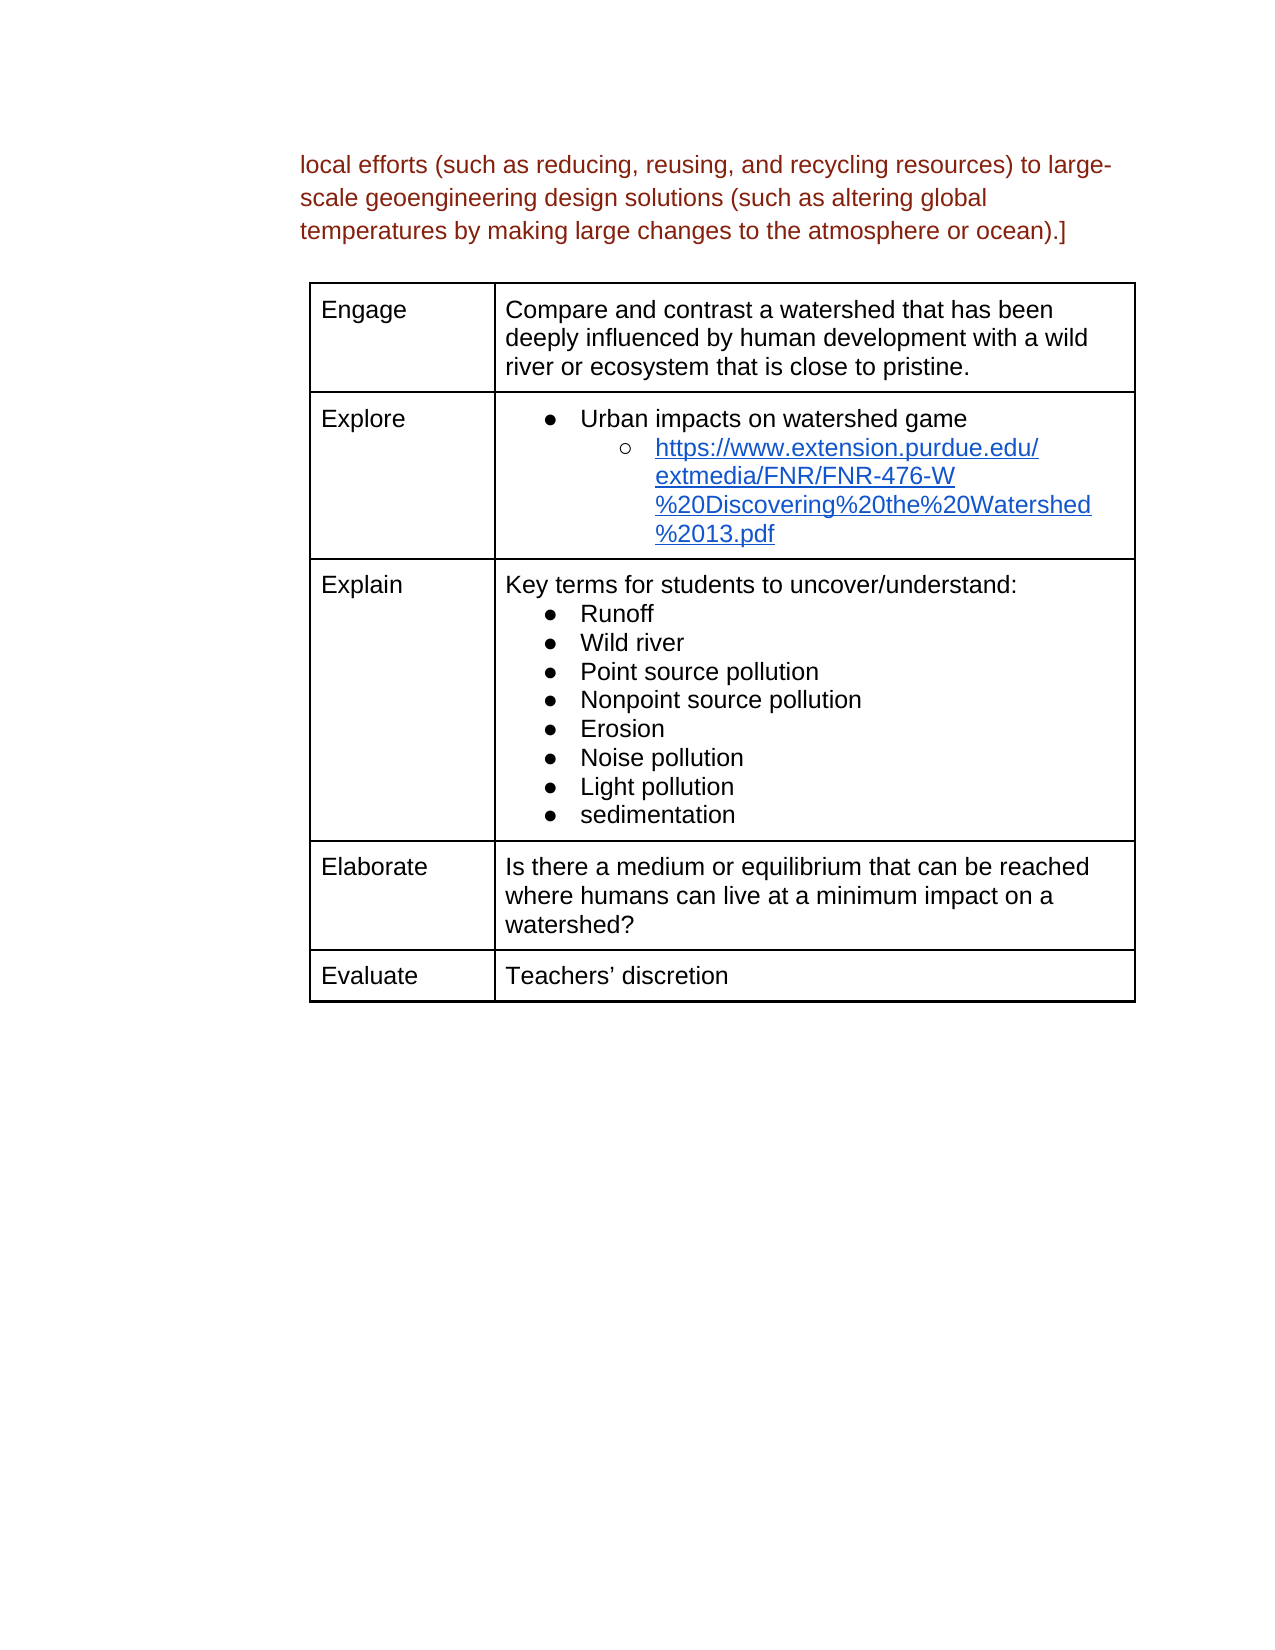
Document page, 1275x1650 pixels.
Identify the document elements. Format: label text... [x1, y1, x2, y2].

table_header Engage [311, 284, 494, 391]
table_cell Explore [311, 393, 494, 558]
table_cell Evaluate [311, 951, 494, 1000]
table_cell Elaborate [311, 842, 494, 949]
table_cell Teachers’ discretion [496, 951, 1134, 1000]
table_cell Explain [311, 560, 494, 839]
table_cell Key terms for students to uncover/understand: Runoff Wild river Point source pollution Nonpoint source pollution Erosion Noise pollution Light pollution sedimentation [496, 560, 1134, 839]
table_cell Is there a medium or equilibrium that can be reached where humans can live at a minimum impact on a watershed? [496, 842, 1134, 949]
table_header Compare and contrast a watershed that has been deeply influenced by human development with a wild river or ecosystem that is close to pristine. [496, 284, 1134, 391]
table_cell Urban impacts on watershed game https://www.extension.purdue.edu/extmedia/FNR/FNR-476-W%20Discovering%20the%20Watershed%2013.pdf [496, 393, 1134, 558]
list local efforts (such as reducing, reusing, and recycling resources) to large-scale geoengineering design solutions (such as altering global temperatures by making large changes to the atmosphere or ocean).] [262, 150, 1125, 245]
